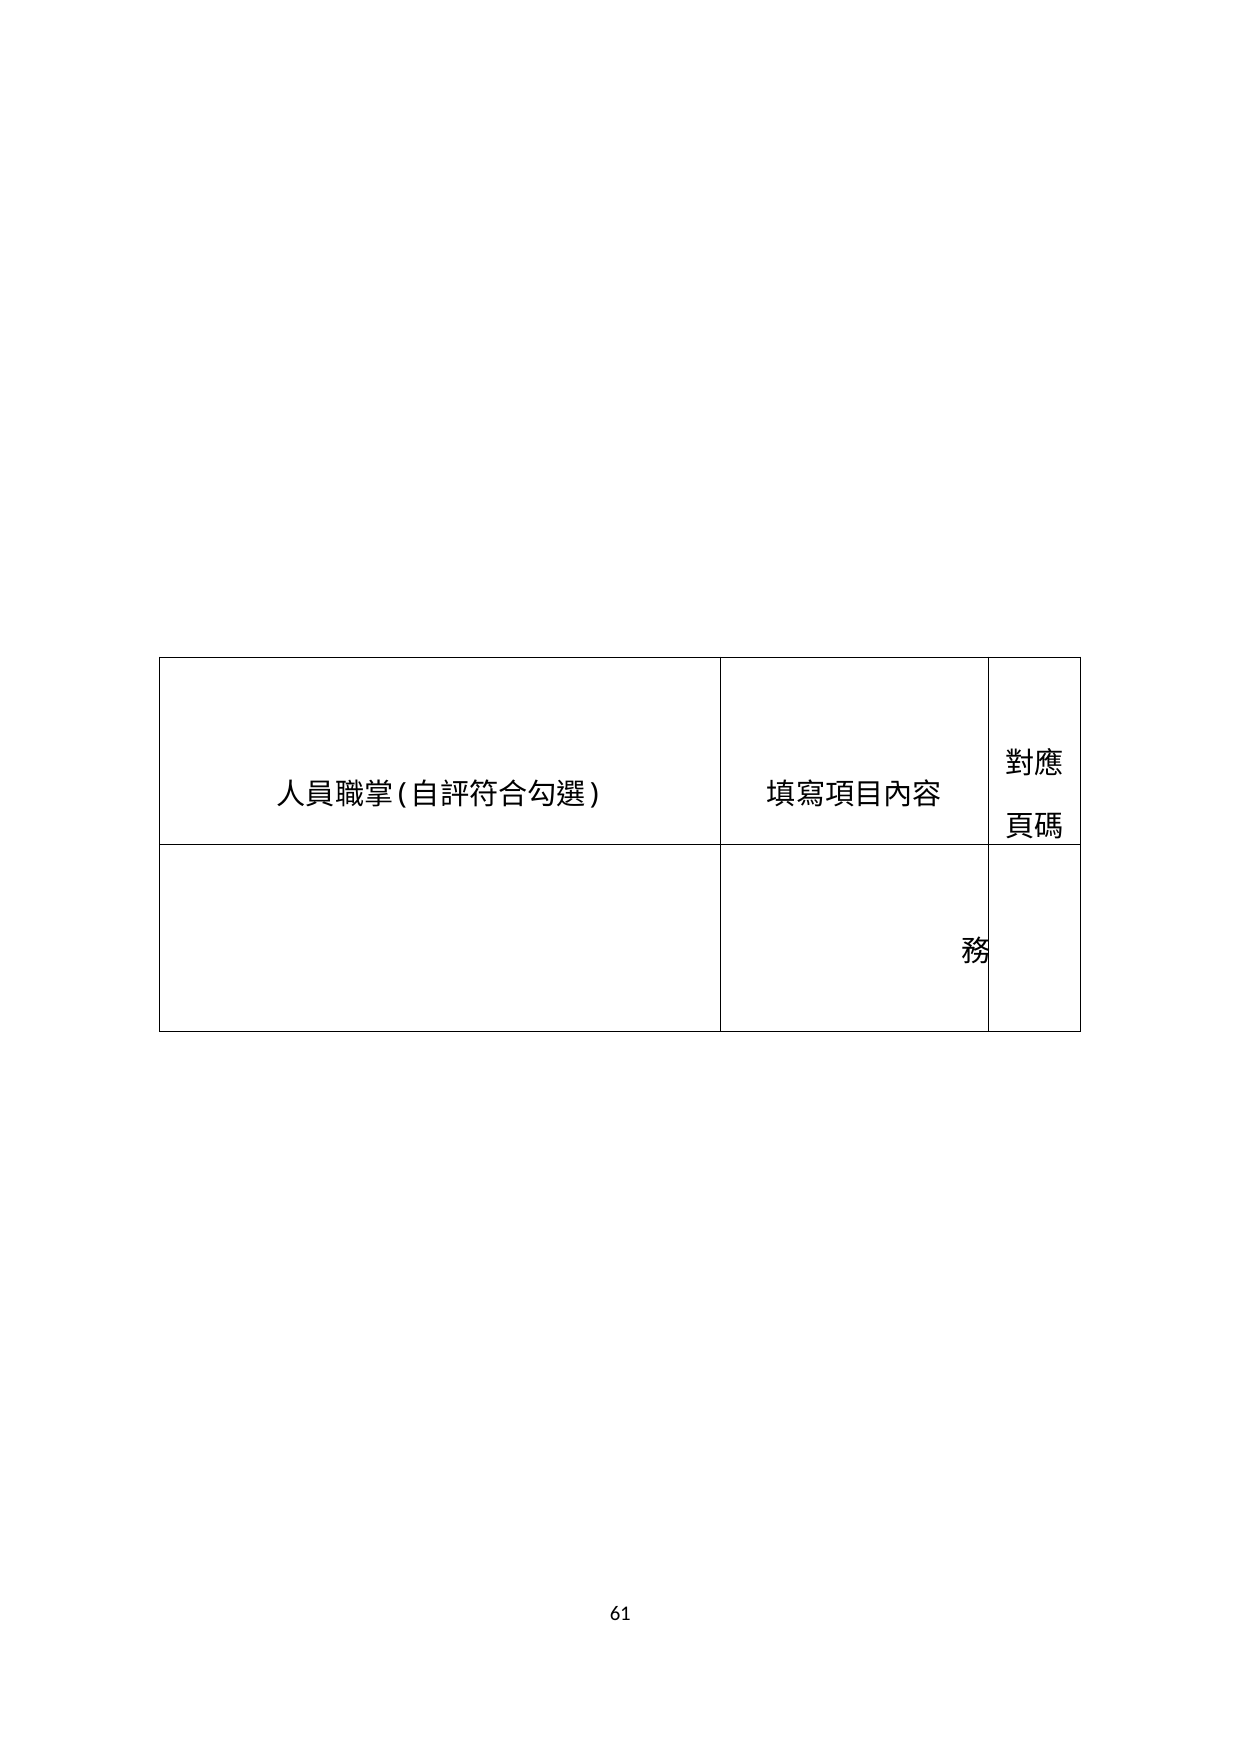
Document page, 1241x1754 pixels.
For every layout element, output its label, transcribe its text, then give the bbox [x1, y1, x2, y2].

table_cell [989, 845, 1080, 1031]
table_cell 推動環保業務遭遇困難及問題解決方法。(如何說服公司高層)。 [721, 845, 988, 1031]
table_header 對應 頁碼 [989, 658, 1080, 844]
table_cell [160, 845, 720, 1031]
table_header 填寫項目內容 [721, 658, 988, 844]
table_header 人員職掌(自評符合勾選) [160, 658, 720, 844]
